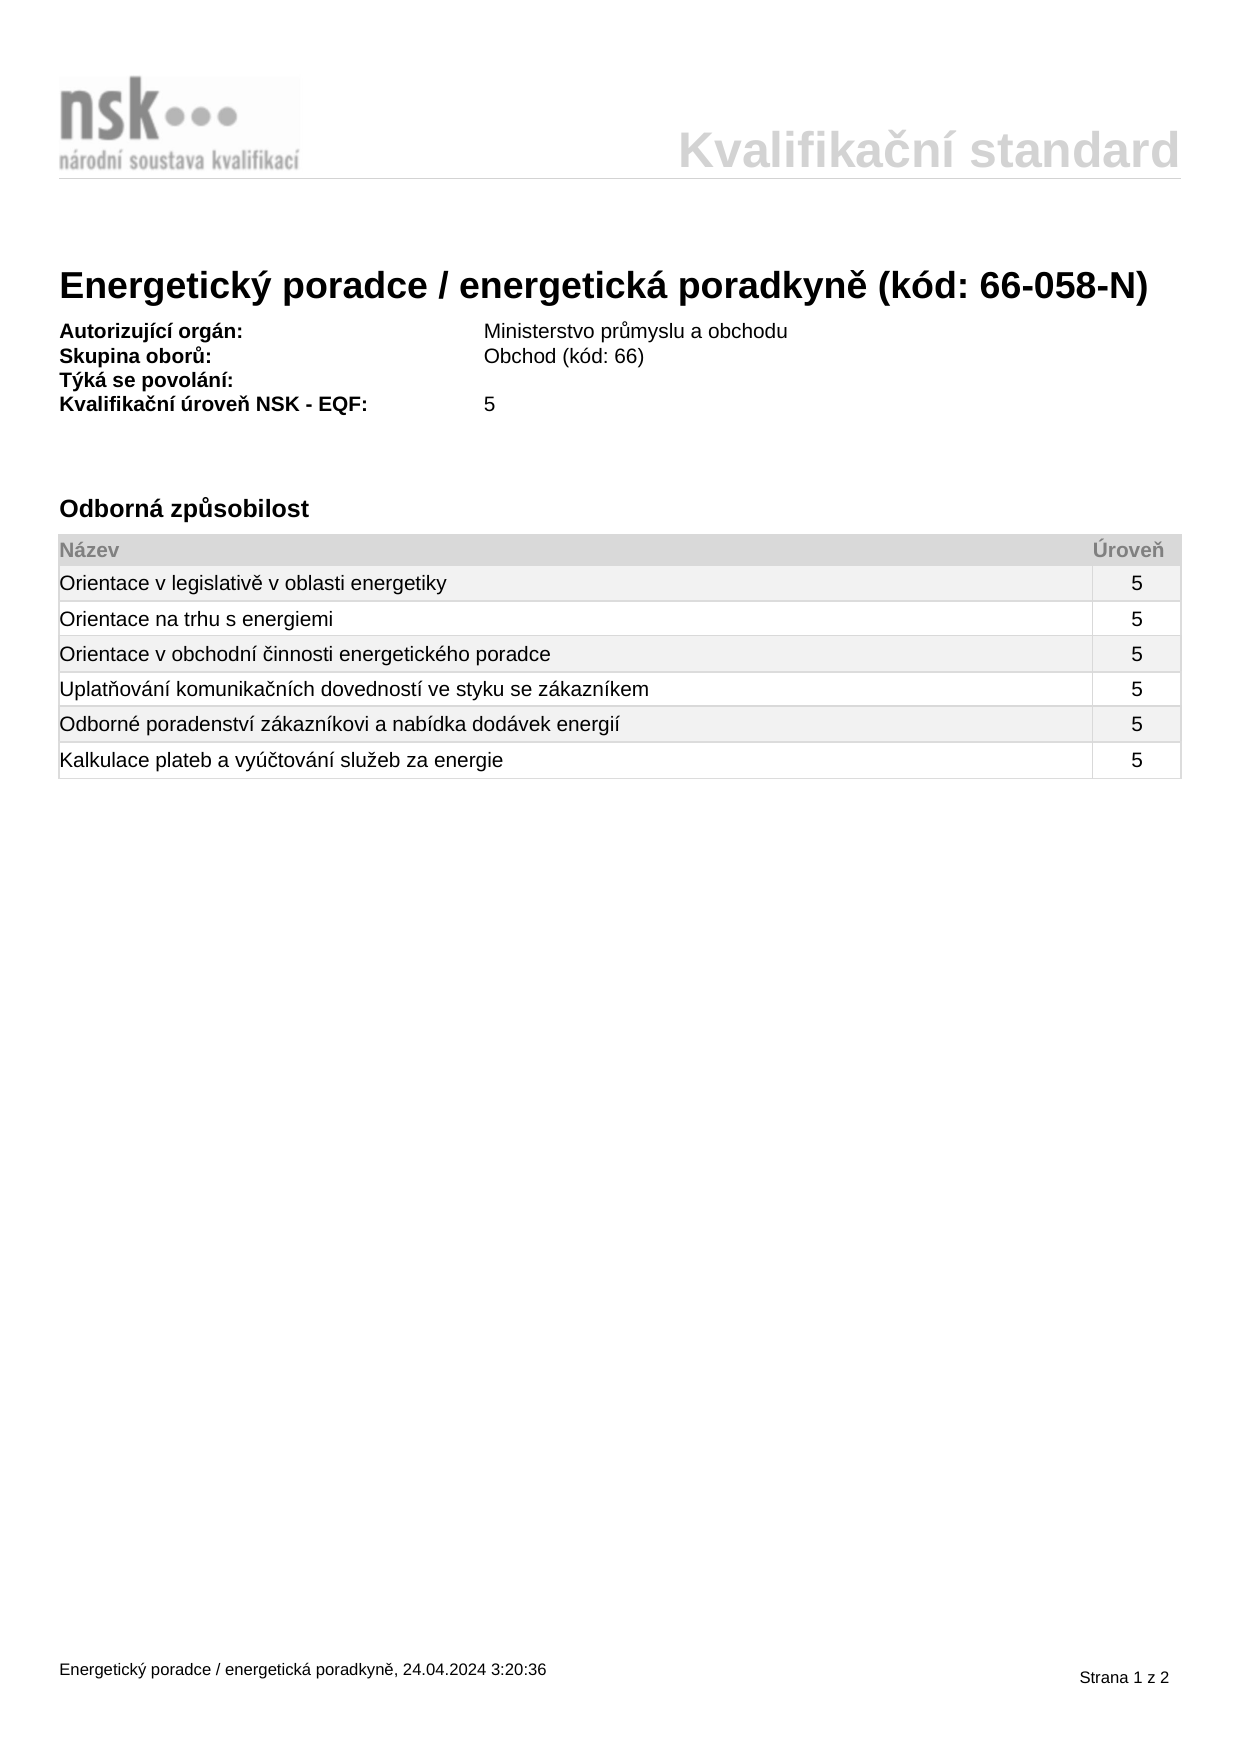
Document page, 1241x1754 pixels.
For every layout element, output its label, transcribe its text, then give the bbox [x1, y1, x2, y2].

table_cell Energetický poradce / energetická poradkyně, 24.04.2024 3:20:36 [59, 1660, 862, 1696]
table_cell 5 [1093, 636, 1180, 671]
table_cell [1169, 1369, 1181, 1659]
table_cell Odborné poradenství zákazníkovi a nabídka dodávek energií [60, 707, 1092, 741]
table_cell [626, 779, 862, 1077]
table_cell Uplatňování komunikačních dovedností ve styku se zákazníkem [60, 673, 1092, 705]
table_cell [862, 196, 1093, 224]
table_cell 5 [1093, 602, 1180, 635]
table_cell [620, 368, 626, 392]
table_cell [626, 523, 862, 534]
table_cell [620, 196, 626, 224]
table_cell Úroveň [1093, 536, 1180, 564]
table_cell Skupina oborů: [59, 344, 483, 368]
table_cell [59, 779, 483, 1077]
table_cell [1169, 196, 1181, 224]
table_cell [484, 1078, 620, 1368]
table_cell [862, 1078, 1093, 1368]
table_cell [59, 1369, 483, 1659]
table_cell [1093, 307, 1169, 319]
table_cell [1093, 779, 1169, 1077]
table_cell Energetický poradce / energetická poradkyně (kód: 66-058-N) [59, 224, 1181, 307]
table_cell [484, 172, 620, 178]
table_cell [626, 307, 862, 319]
table_cell [1169, 418, 1181, 488]
table_cell Autorizující orgán: [59, 319, 483, 343]
table_cell Obchod (kód: 66) [484, 344, 1181, 368]
table_cell [862, 779, 1093, 1077]
table_cell [1093, 1369, 1169, 1659]
table_cell [626, 1078, 862, 1368]
table_cell Týká se povolání: [59, 368, 483, 392]
table_cell Kvalifikační úroveň NSK - EQF: [59, 392, 483, 416]
table_cell [1093, 523, 1169, 534]
table_cell [484, 196, 620, 224]
table_cell [1093, 418, 1169, 488]
table_cell [59, 196, 483, 224]
table_cell [620, 1078, 626, 1368]
table_cell [1093, 368, 1169, 392]
table_header [621, 59, 626, 172]
table_cell [59, 172, 483, 178]
table_cell [1169, 368, 1181, 392]
table_cell [484, 779, 620, 1077]
table_header Kvalifikační standard [626, 59, 1181, 178]
table_cell [620, 523, 626, 534]
table_cell [626, 368, 862, 392]
table_cell [620, 307, 626, 319]
table_cell [59, 307, 483, 319]
table_cell [1169, 1078, 1181, 1368]
table_cell [862, 307, 1093, 319]
table_cell [1093, 196, 1169, 224]
table_cell [59, 1078, 483, 1368]
table_cell Ministerstvo průmyslu a obchodu [484, 319, 1181, 344]
table_cell [620, 779, 626, 1077]
table_cell [862, 368, 1093, 392]
table_cell [626, 196, 862, 224]
table_cell [862, 523, 1093, 534]
table_cell 5 [484, 392, 1181, 417]
table_cell [1169, 779, 1181, 1077]
table_cell [484, 307, 620, 319]
table_cell [59, 179, 1181, 196]
table_cell [626, 1369, 862, 1659]
table_cell [1093, 1078, 1169, 1368]
table_cell [484, 1369, 620, 1659]
table_cell [626, 418, 862, 488]
table_cell [484, 418, 620, 488]
table_cell [484, 368, 620, 392]
table_cell [59, 523, 483, 534]
table_cell Kalkulace plateb a vyúčtování služeb za energie [60, 743, 1092, 777]
table_cell [1169, 1660, 1181, 1696]
table_cell Orientace v legislativě v oblasti energetiky [60, 566, 1092, 600]
table_cell [862, 1369, 1093, 1659]
table_cell Orientace na trhu s energiemi [60, 602, 1092, 635]
table_cell Strana 1 z 2 [862, 1660, 1169, 1696]
table_cell 5 [1093, 707, 1180, 741]
table_cell 5 [1093, 566, 1180, 600]
table_cell [862, 418, 1093, 488]
table_cell 5 [1093, 673, 1180, 705]
table_cell Orientace v obchodní činnosti energetického poradce [60, 636, 1092, 671]
table_cell [1169, 307, 1181, 319]
table_cell [620, 418, 626, 488]
table_cell 5 [1093, 743, 1180, 777]
table_cell Odborná způsobilost [59, 488, 1181, 522]
table_cell [1169, 523, 1181, 534]
table_cell [620, 1369, 626, 1659]
picture [58, 59, 621, 172]
table_cell Název [60, 536, 1092, 564]
table_cell [484, 523, 620, 534]
table_cell [59, 418, 483, 488]
